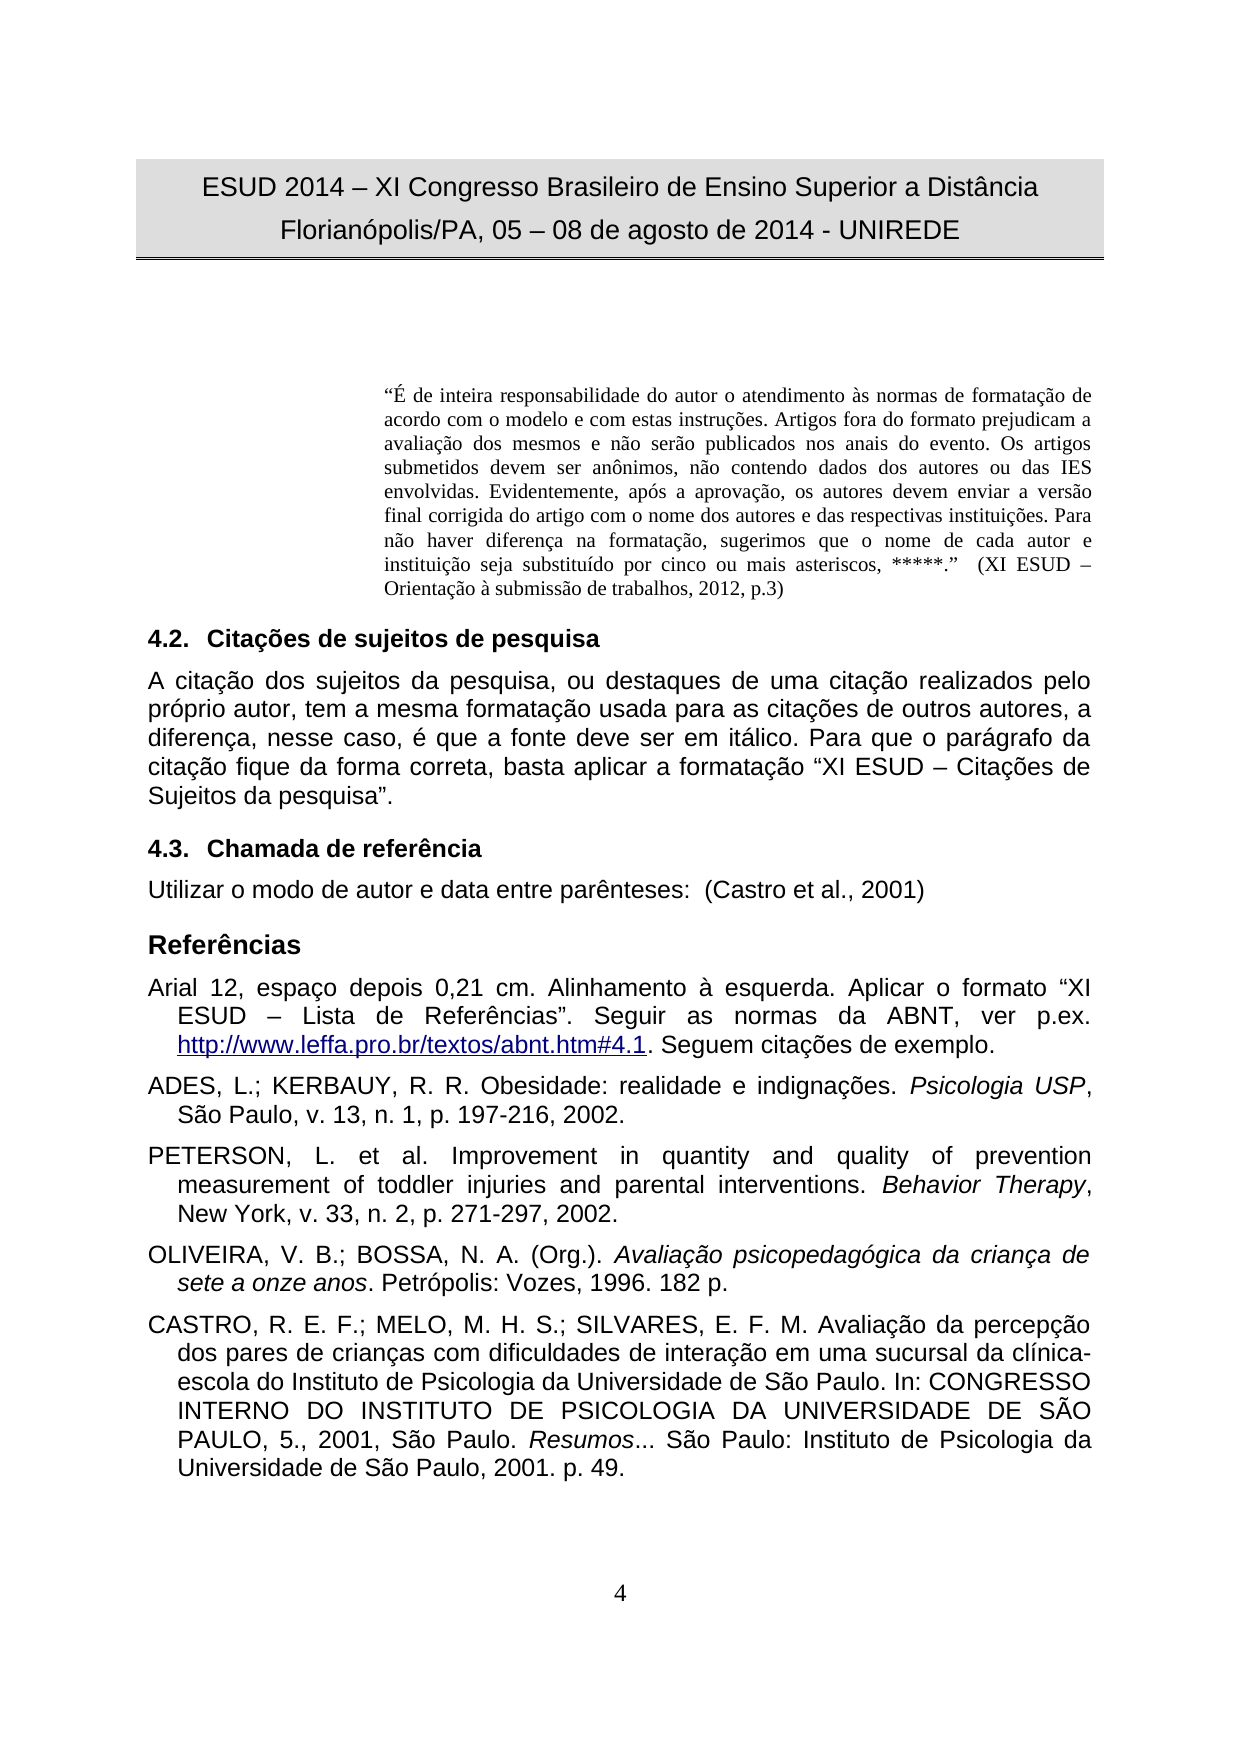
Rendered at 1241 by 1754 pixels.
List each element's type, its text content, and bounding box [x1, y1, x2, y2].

text “É de inteira responsabilidade do autor o atendimento às normas de formatação de acordo com o modelo e com estas instruções. Artigos fora do formato prejudicam a avaliação dos mesmos e não serão publicados nos anais do evento. Os artigos submetidos devem ser anônimos, não contendo dados dos autores ou das IES envolvidas. Evidentemente, após a aprovação, os autores devem enviar a versão final corrigida do artigo com o nome dos autores e das respectivas instituições. Para não haver diferença na formatação, sugerimos que o nome de cada autor e instituição seja substituído por cinco ou mais asteriscos, *****.” (XI ESUD – Orientação à submissão de trabalhos, 2012, p.3) [384, 383, 1093, 600]
subtitle Citações de sujeitos de pesquisa [148, 624, 1093, 653]
list ADES, L.; KERBAUY, R. R. Obesidade: realidade e indignações. Psicologia USP, São Paulo, v. 13, n. 1, p. 197-216, 2002. [148, 1071, 1093, 1129]
list CASTRO, R. E. F.; MELO, M. H. S.; SILVARES, E. F. M. Avaliação da percepção dos pares de crianças com dificuldades de interação em uma sucursal da clínica-escola do Instituto de Psicologia da Universidade de São Paulo. In: CONGRESSO INTERNO DO INSTITUTO DE PSICOLOGIA DA UNIVERSIDADE DE SÃO PAULO, 5., 2001, São Paulo. Resumos... São Paulo: Instituto de Psicologia da Universidade de São Paulo, 2001. p. 49. [148, 1309, 1093, 1482]
subtitle Chamada de referência [148, 834, 1093, 863]
list OLIVEIRA, V. B.; BOSSA, N. A. (Org.). Avaliação psicopedagógica da criança de sete a onze anos. Petrópolis: Vozes, 1996. 182 p. [148, 1240, 1093, 1297]
text Referências [148, 929, 1093, 960]
text A citação dos sujeitos da pesquisa, ou destaques de uma citação realizados pelo próprio autor, tem a mesma formatação usada para as citações de outros autores, a diferença, nesse caso, é que a fonte deve ser em itálico. Para que o parágrafo da citação fique da forma correta, basta aplicar a formatação “XI ESUD – Citações de Sujeitos da pesquisa”. [148, 666, 1093, 809]
list Arial 12, espaço depois 0,21 cm. Alinhamento à esquerda. Aplicar o formato “XI ESUD – Lista de Referências”. Seguir as normas da ABNT, ver p.ex. http://www.leffa.pro.br/textos/abnt.htm#4.1. Seguem citações de exemplo. [148, 972, 1093, 1059]
text Utilizar o modo de autor e data entre parênteses: (Castro et al., 2001) [148, 875, 1093, 904]
list PETERSON, L. et al. Improvement in quantity and quality of prevention measurement of toddler injuries and parental interventions. Behavior Therapy, New York, v. 33, n. 2, p. 271-297, 2002. [148, 1141, 1093, 1227]
